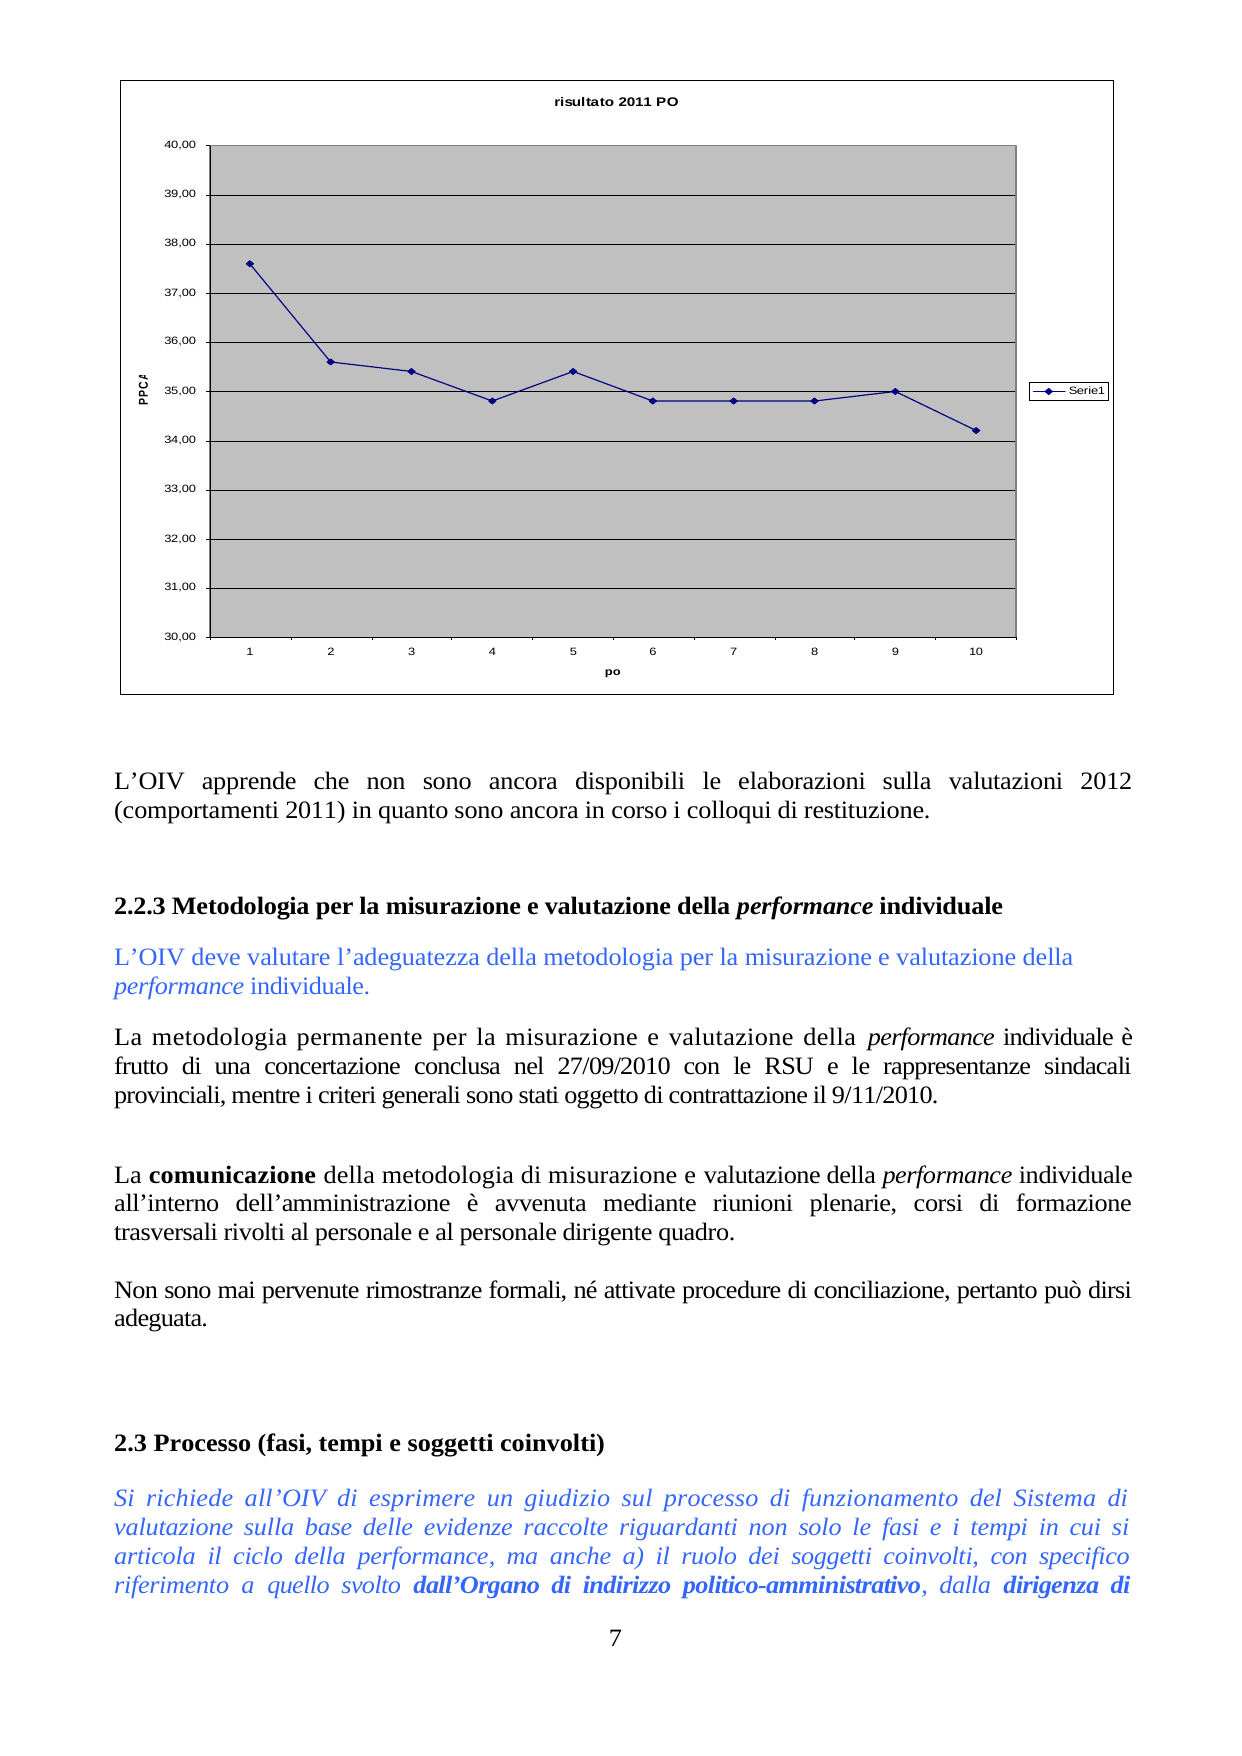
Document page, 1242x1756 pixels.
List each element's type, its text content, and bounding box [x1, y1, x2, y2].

text Si richiede all’OIV di esprimere un giudizio sul processo di funzionamento del Sistema di valutazione sulla base delle evidenze raccolte riguardanti non solo le fasi e i tempi in cui si articola il ciclo della performance, ma anche a) il ruolo dei soggetti coinvolti, con specifico riferimento a quello svolto dall’Organo di indirizzo politico-amministrativo, dalla dirigenza di [114, 1483, 1133, 1598]
text La comunicazione della metodologia di misurazione e valutazione della performance individuale all’interno dell’amministrazione è avvenuta mediante riunioni plenarie, corsi di formazione trasversali rivolti al personale e al personale dirigente quadro. [114, 1160, 1133, 1246]
text Non sono mai pervenute rimostranze formali, né attivate procedure di conciliazione, pertanto può dirsi adeguata. [114, 1275, 1133, 1332]
text L’OIV apprende che non sono ancora disponibili le elaborazioni sulla valutazioni 2012 (comportamenti 2011) in quanto sono ancora in corso i colloqui di restituzione. [114, 766, 1133, 823]
text 2.3 Processo (fasi, tempi e soggetti coinvolti) [114, 1428, 1133, 1457]
text La metodologia permanente per la misurazione e valutazione della performance individuale è frutto di una concertazione conclusa nel 27/09/2010 con le RSU e le rappresentanze sindacali provinciali, mentre i criteri generali sono stati oggetto di contrattazione il 9/11/2010. [114, 1022, 1133, 1108]
text 2.2.3 Metodologia per la misurazione e valutazione della performance individuale [114, 891, 1133, 920]
text L’OIV deve valutare l’adeguatezza della metodologia per la misurazione e valutazione della performance individuale. [114, 942, 1133, 1000]
